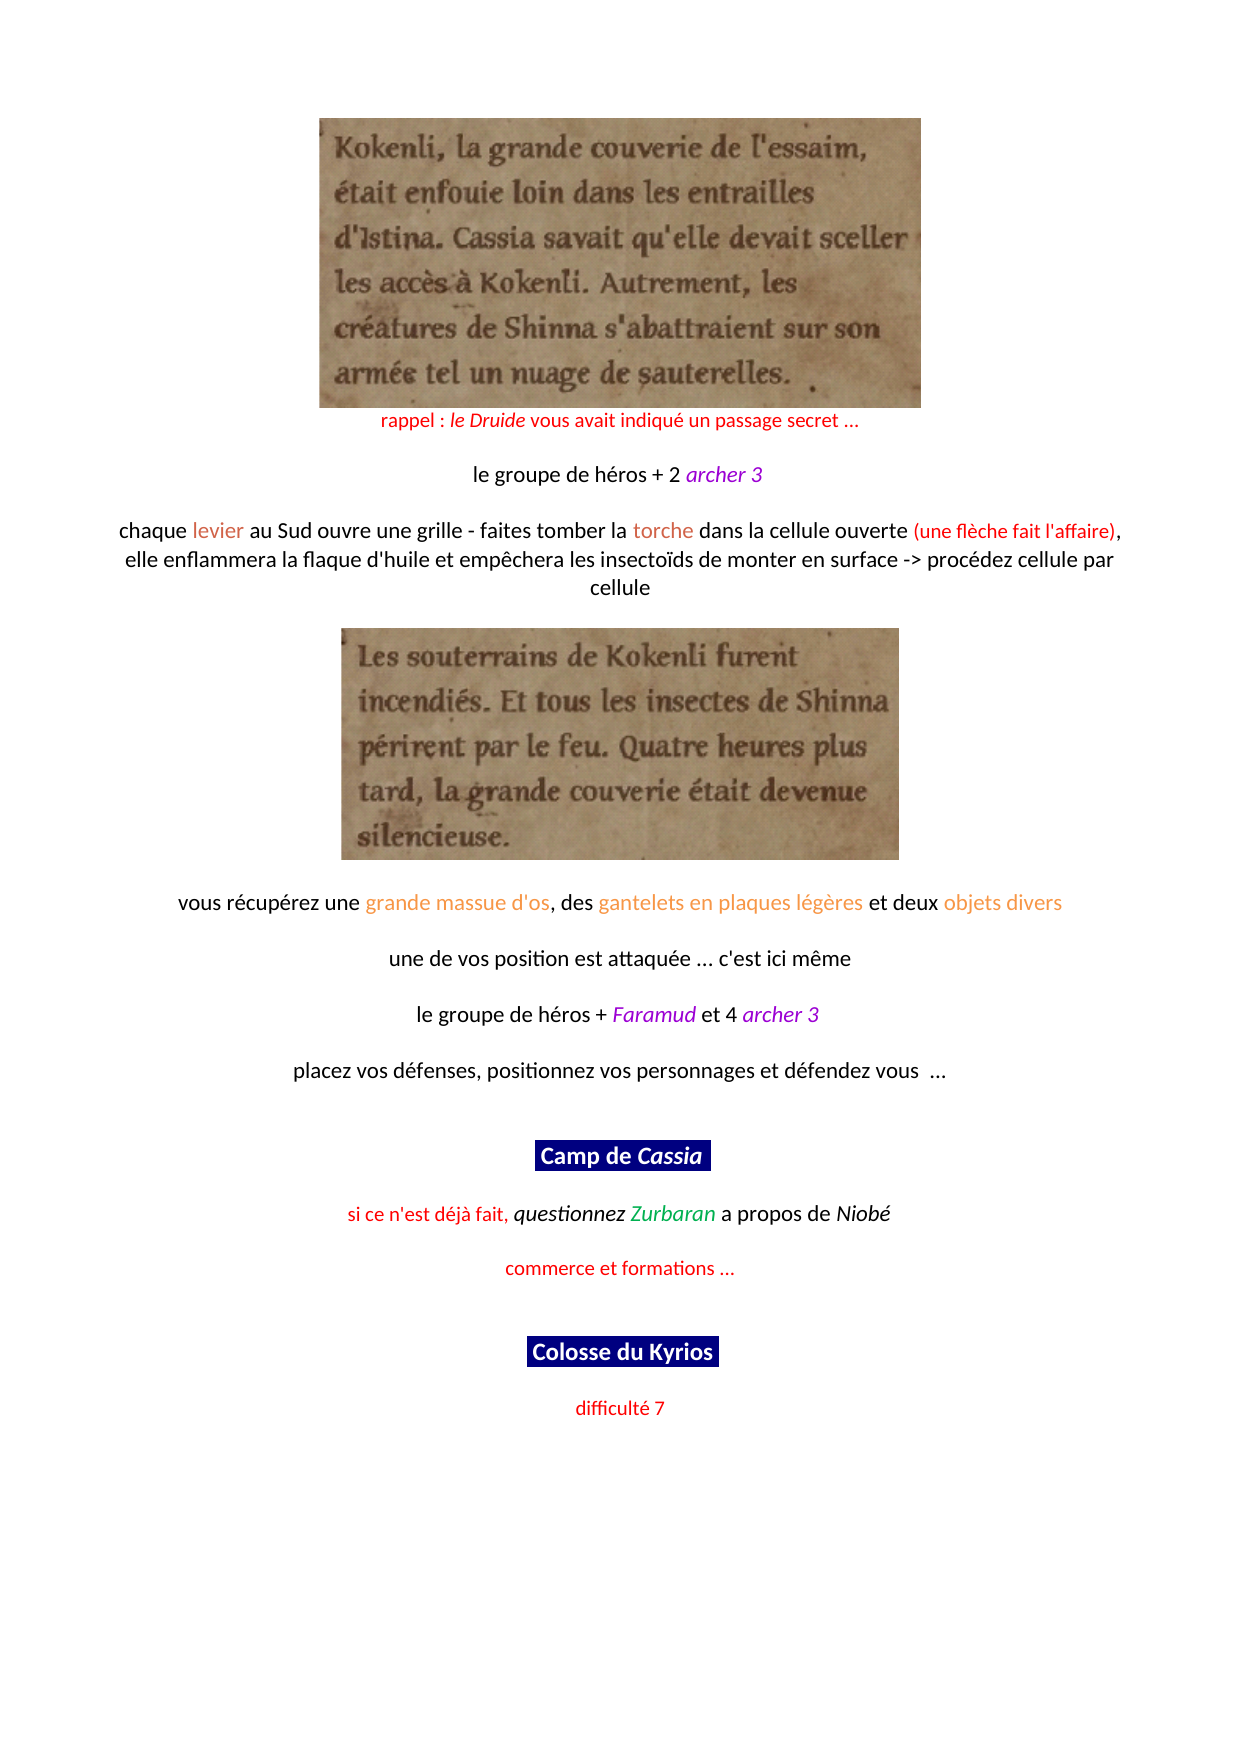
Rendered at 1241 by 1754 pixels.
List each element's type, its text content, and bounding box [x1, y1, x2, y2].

text rappel : le Druide vous avait indiqué un passage secret ... [118, 407, 1122, 433]
text Camp de Cassia [118, 1140, 1122, 1171]
text le groupe de héros + Faramud et 4 archer 3 [118, 1000, 1122, 1028]
text Colosse du Kyrios [118, 1336, 1122, 1367]
text chaque levier au Sud ouvre une grille - faites tomber la torche dans la cellule ouverte (une flèche fait l'affaire), elle enflammera la flaque d'huile et empêchera les insectoïds de monter en surface -> procédez cellule par cellule [118, 517, 1122, 601]
text une de vos position est attaquée ... c'est ici même [118, 944, 1122, 972]
text placez vos défenses, positionnez vos personnages et défendez vous ... [118, 1056, 1122, 1084]
text le groupe de héros + 2 archer 3 [118, 461, 1122, 489]
text difficulté 7 [118, 1395, 1122, 1420]
text vous récupérez une grande massue d'os, des gantelets en plaques légères et deux objets divers [118, 888, 1122, 916]
text si ce n'est déjà fait, questionnez Zurbaran a propos de Niobé [118, 1199, 1122, 1227]
text commerce et formations ... [118, 1255, 1122, 1280]
